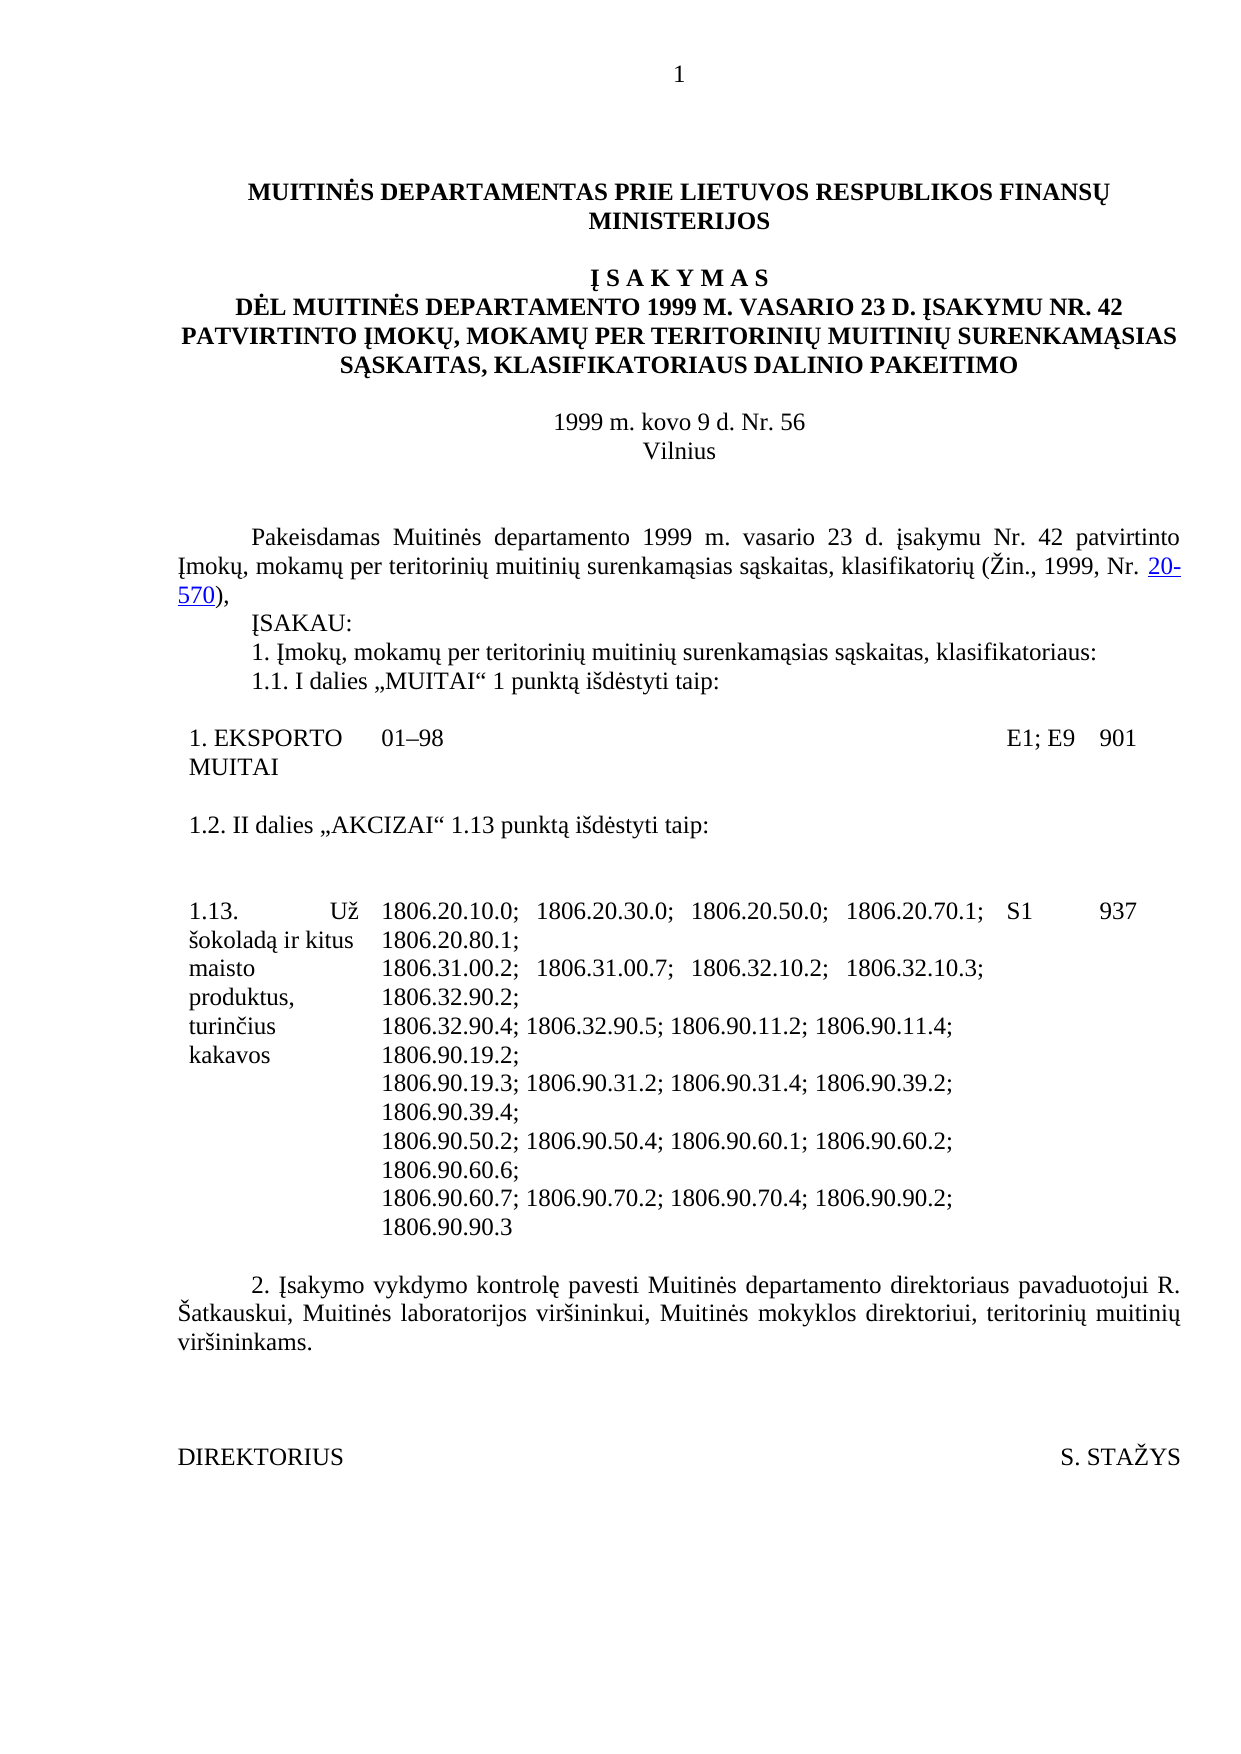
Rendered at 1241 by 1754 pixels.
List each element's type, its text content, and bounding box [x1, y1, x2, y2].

table_cell [1088, 954, 1181, 1011]
text Į S A K Y M A S [177, 263, 1181, 292]
text Pakeisdamas Muitinės departamento 1999 m. vasario 23 d. įsakymu Nr. 42 patvirtinto Įmokų, mokamų per teritorinių muitinių surenkamąsias sąskaitas, klasifikatorių (Žin., 1999, Nr. 20-570), [177, 522, 1181, 608]
table_cell [1088, 781, 1181, 810]
table_cell 1806.20.10.0; 1806.20.30.0; 1806.20.50.0; 1806.20.70.1; 1806.20.80.1; [370, 896, 995, 953]
text 2. Įsakymo vykdymo kontrolę pavesti Muitinės departamento direktoriaus pavaduotojui R. Šatkauskui, Muitinės laboratorijos viršininkui, Muitinės mokyklos direktoriui, teritorinių muitinių viršininkams. [177, 1270, 1181, 1356]
table_cell [370, 781, 995, 810]
table_cell 1806.90.50.2; 1806.90.50.4; 1806.90.60.1; 1806.90.60.2; 1806.90.60.6; [370, 1126, 995, 1183]
table_cell [177, 1126, 370, 1183]
table_cell [1088, 1011, 1181, 1068]
table_cell [995, 1011, 1088, 1068]
table_cell 1806.90.19.3; 1806.90.31.2; 1806.90.31.4; 1806.90.39.2; 1806.90.39.4; [370, 1069, 995, 1126]
table_cell 1.2. II dalies „AKCIZAI“ 1.13 punktą išdėstyti taip: [177, 810, 1181, 867]
table_cell [995, 954, 1088, 1011]
table_cell 1806.32.90.4; 1806.32.90.5; 1806.90.11.2; 1806.90.11.4; 1806.90.19.2; [370, 1011, 995, 1068]
table_cell S1 [995, 896, 1088, 953]
table_cell 1806.31.00.2; 1806.31.00.7; 1806.32.10.2; 1806.32.10.3; 1806.32.90.2; [370, 954, 995, 1011]
table_header E1; E9 [995, 724, 1088, 781]
table_cell [177, 781, 370, 810]
text MUITINĖS DEPARTAMENTAS PRIE LIETUVOS RESPUBLIKOS FINANSŲ MINISTERIJOS [177, 177, 1181, 235]
text 1.1. I dalies „MUITAI“ 1 punktą išdėstyti taip: [177, 666, 1181, 695]
table_header 901 [1088, 724, 1181, 781]
table_cell [995, 867, 1088, 896]
table_cell [370, 867, 995, 896]
table_header 1. EKSPORTO MUITAI [177, 724, 370, 781]
table_cell [995, 1184, 1088, 1241]
text 1. Įmokų, mokamų per teritorinių muitinių surenkamąsias sąskaitas, klasifikatoriaus: [177, 637, 1181, 666]
table_cell [177, 867, 370, 896]
text DIREKTORIUS S. STAŽYS [177, 1442, 1181, 1471]
text Vilnius [177, 436, 1181, 465]
table_cell [177, 1069, 370, 1126]
text 1999 m. kovo 9 d. Nr. 56 [177, 407, 1181, 436]
text DĖL MUITINĖS DEPARTAMENTO 1999 M. VASARIO 23 D. ĮSAKYMU NR. 42 PATVIRTINTO ĮMOKŲ, MOKAMŲ PER TERITORINIŲ MUITINIŲ SURENKAMĄSIAS SĄSKAITAS, KLASIFIKATORIAUS DALINIO PAKEITIMO [177, 292, 1181, 378]
table_cell [995, 1069, 1088, 1126]
table_cell maisto produktus, [177, 954, 370, 1011]
table_cell [995, 1126, 1088, 1183]
table_cell [995, 781, 1088, 810]
table_cell [177, 1184, 370, 1241]
text ĮSAKAU: [177, 608, 1181, 637]
table_cell [1088, 1069, 1181, 1126]
table_cell [1088, 867, 1181, 896]
table_cell [1088, 1126, 1181, 1183]
table_cell [1088, 1184, 1181, 1241]
table_cell turinčius kakavos [177, 1011, 370, 1068]
table_header 01–98 [370, 724, 995, 781]
table_cell 937 [1088, 896, 1181, 953]
table_cell 1.13. Už šokoladą ir kitus [177, 896, 370, 953]
table_cell 1806.90.60.7; 1806.90.70.2; 1806.90.70.4; 1806.90.90.2; 1806.90.90.3 [370, 1184, 995, 1241]
